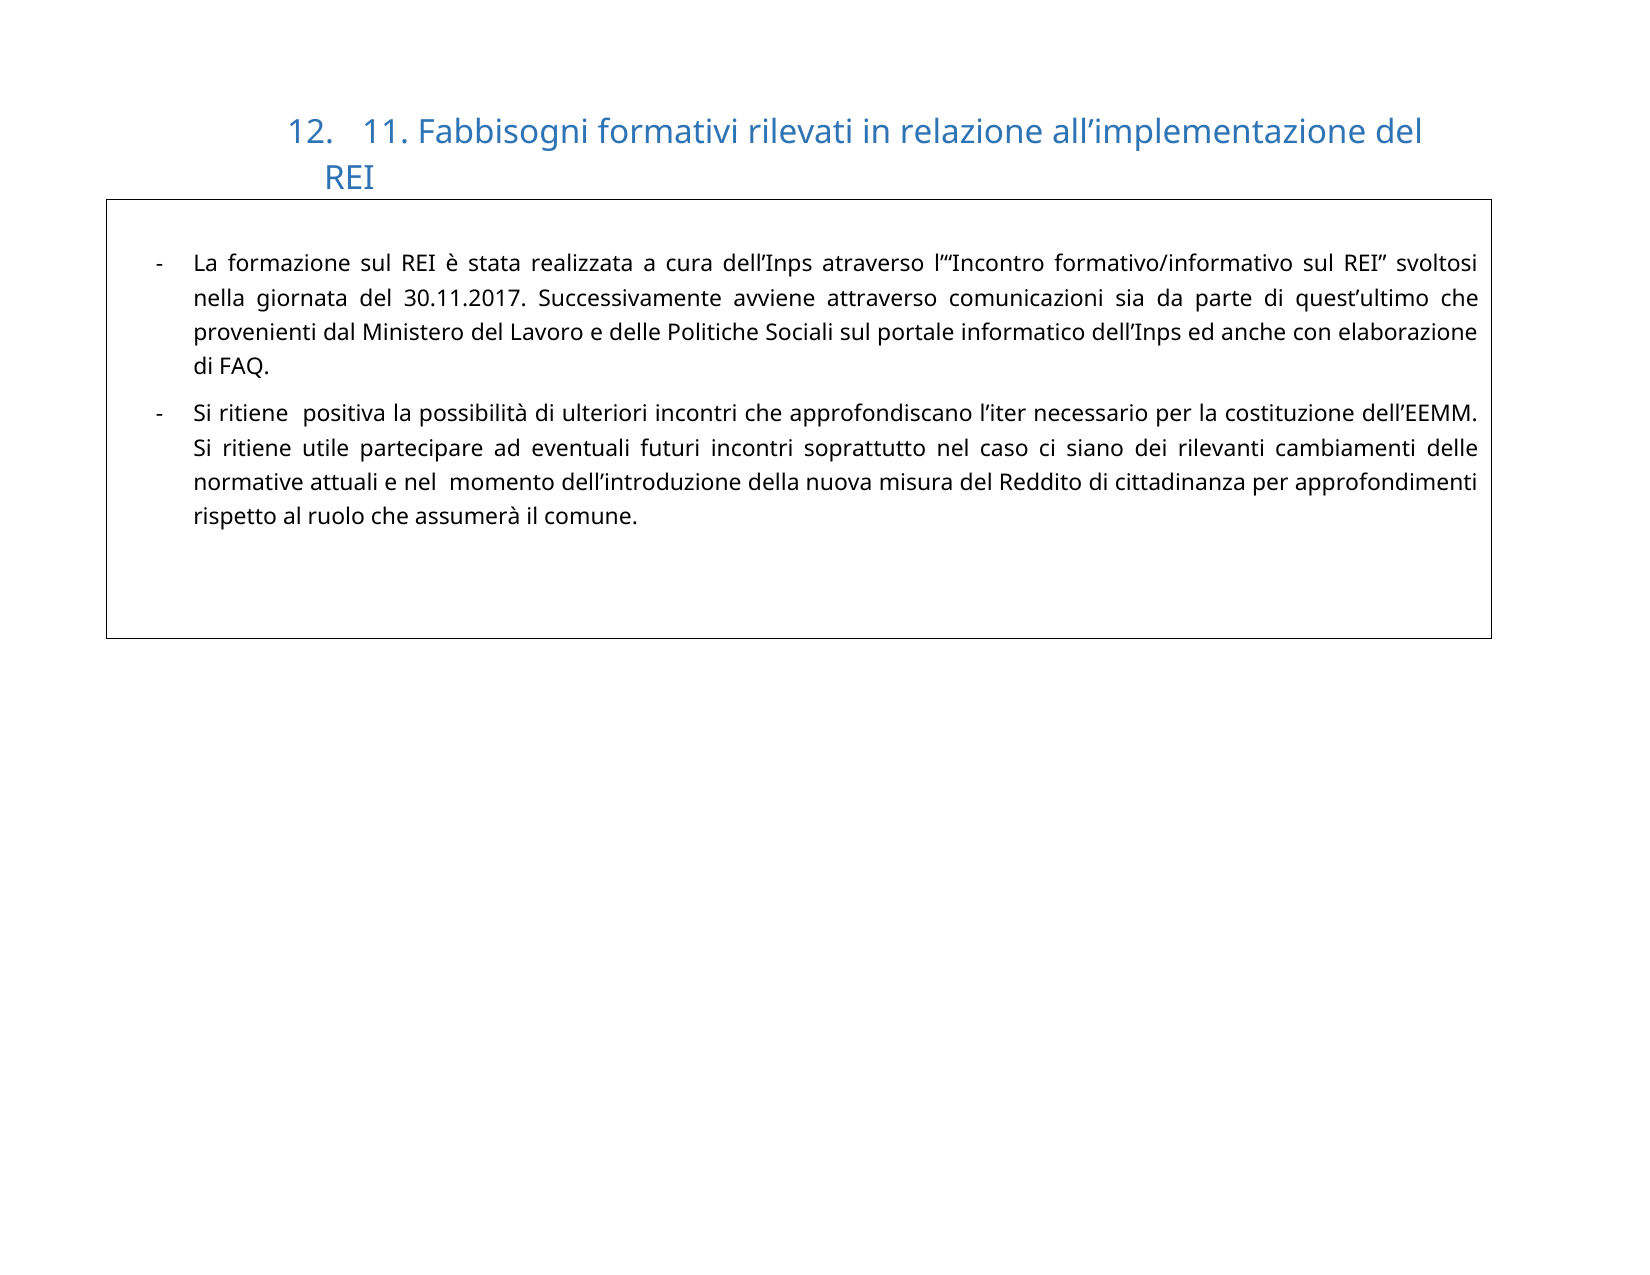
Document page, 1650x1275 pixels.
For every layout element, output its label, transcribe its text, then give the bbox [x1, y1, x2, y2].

table_header [107, 75, 276, 199]
table_cell La formazione sul REI è stata realizzata a cura dell’Inps atraverso l’“Incontro formativo/informativo sul REI” svoltosi nella giornata del 30.11.2017. Successivamente avviene attraverso comunicazioni sia da parte di quest’ultimo che provenienti dal Ministero del Lavoro e delle Politiche Sociali sul portale informatico dell’Inps ed anche con elaborazione di FAQ. Si ritiene positiva la possibilità di ulteriori incontri che approfondiscano l’iter necessario per la costituzione dell’EEMM. Si ritiene utile partecipare ad eventuali futuri incontri soprattutto nel caso ci siano dei rilevanti cambiamenti delle normative attuali e nel momento dell’introduzione della nuova misura del Reddito di cittadinanza per approfondimenti rispetto al ruolo che assumerà il comune. [107, 200, 1491, 638]
table_header 11. Fabbisogni formativi rilevati in relazione all’implementazione del REI [276, 75, 1491, 199]
